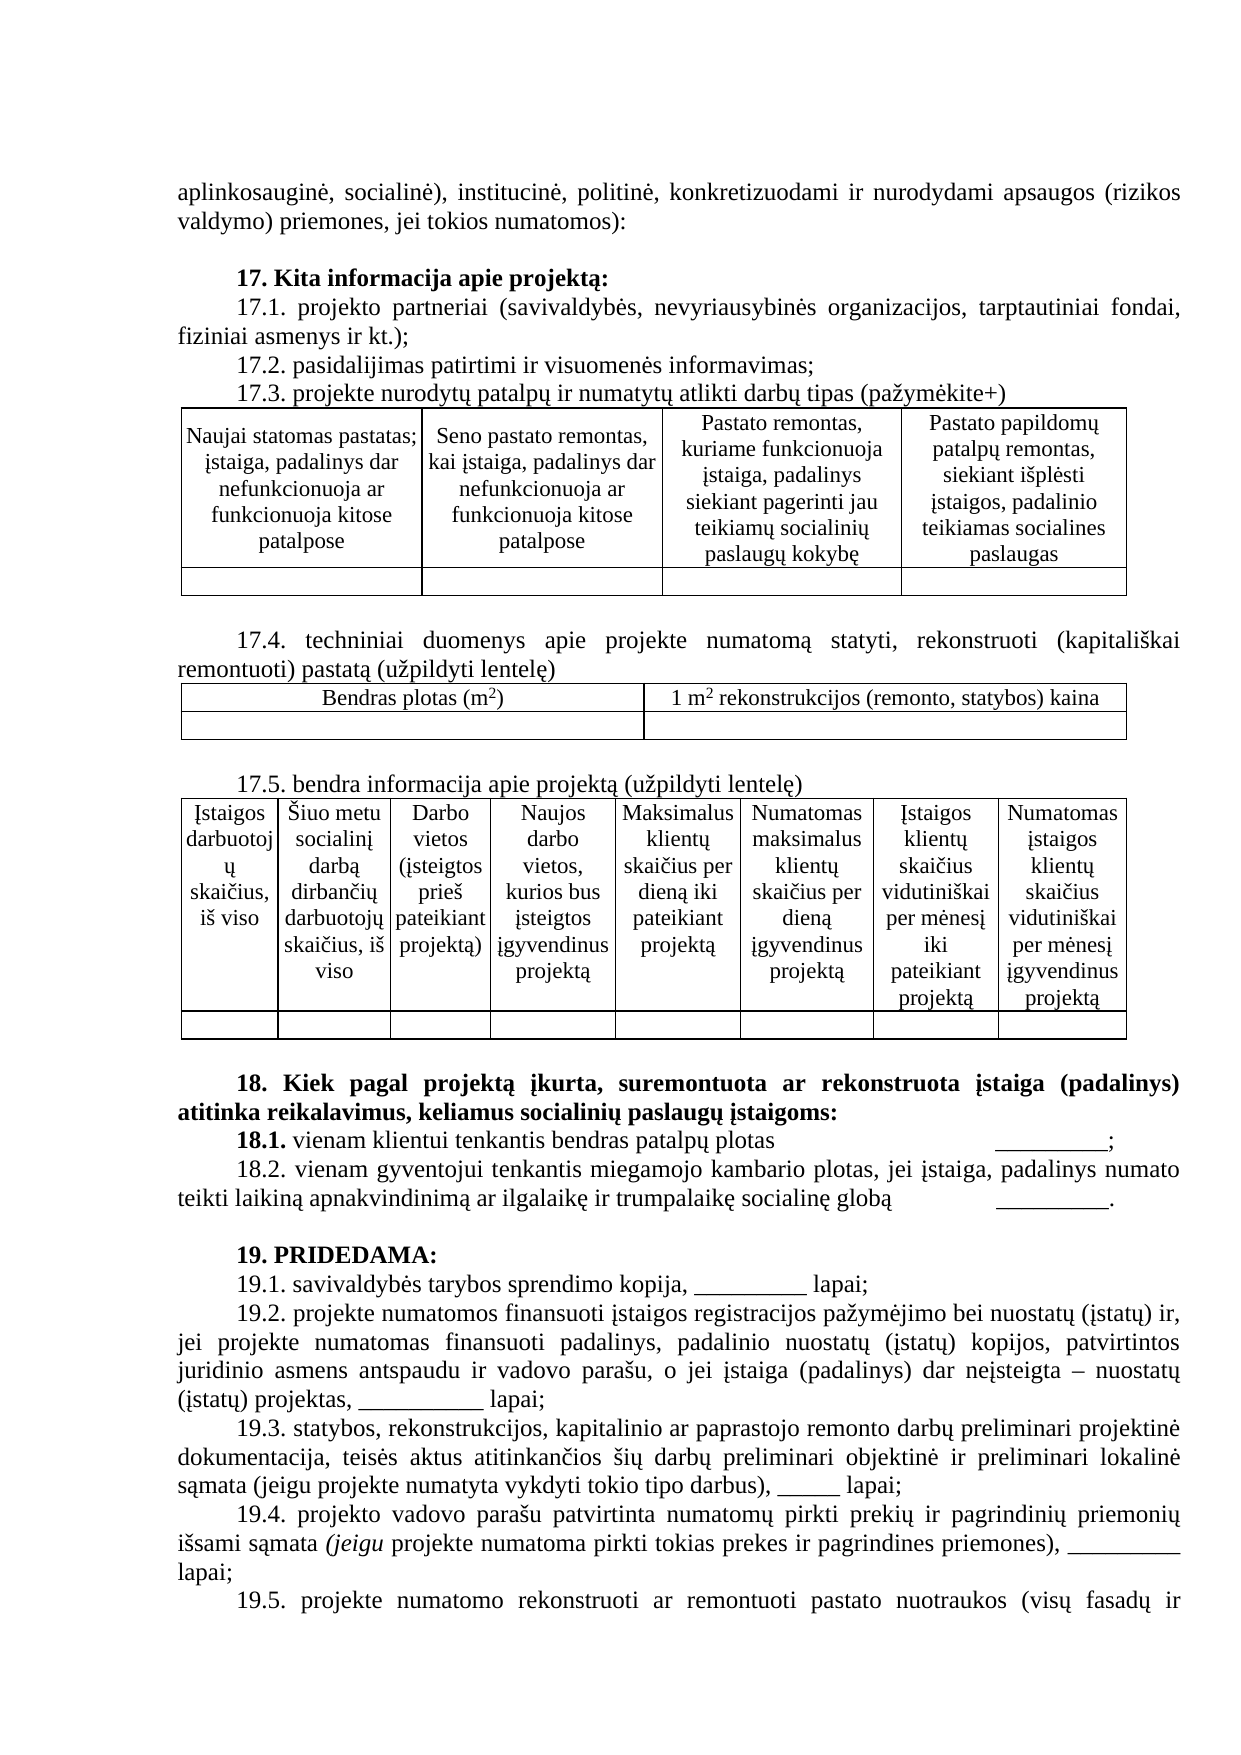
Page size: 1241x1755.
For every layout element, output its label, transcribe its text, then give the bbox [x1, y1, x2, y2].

table_cell [486, 1012, 490, 1038]
text aplinkosauginė, socialinė), institucinė, politinė, konkretizuodami ir nurodydami apsaugos (rizikos valdymo) priemones, jei tokios numatomos): [177, 177, 1181, 235]
table_header Darbo vietos (įsteigtos prieš pateikiant projektą) [391, 799, 490, 1010]
table_cell [869, 1012, 873, 1038]
table_cell [611, 1012, 615, 1038]
table_cell [1122, 1012, 1126, 1038]
text 19.2. projekte numatomos finansuoti įstaigos registracijos pažymėjimo bei nuostatų (įstatų) ir, jei projekte numatomas finansuoti padalinys, padalinio nuostatų (įstatų) kopijos, patvirtintos juridinio asmens antspaudu ir vadovo parašu, o jei įstaiga (padalinys) dar neįsteigta – nuostatų (įstatų) projektas, __________ lapai; [177, 1298, 1181, 1413]
table_cell [736, 1012, 740, 1038]
table_cell [1122, 712, 1126, 738]
table_header Įstaigos darbuotojų skaičius, iš viso [182, 799, 277, 1010]
text 19.3. statybos, rekonstrukcijos, kapitalinio ar paprastojo remonto darbų preliminari projektinė dokumentacija, teisės aktus atitinkančios šių darbų preliminari objektinė ir preliminari lokalinė sąmata (jeigu projekte numatyta vykdyti tokio tipo darbus), _____ lapai; [177, 1413, 1181, 1499]
table_cell [182, 568, 186, 595]
text 18.2. vienam gyventojui tenkantis miegamojo kambario plotas, jei įstaiga, padalinys numato teikti laikiną apnakvindinimą ar ilgalaikę ir trumpalaikę socialinę globą _________. [177, 1154, 1181, 1212]
table_header Maksimalus klientų skaičius per dieną iki pateikiant projektą [616, 799, 740, 1010]
text 19.5. projekte numatomo rekonstruoti ar remontuoti pastato nuotraukos (visų fasadų ir [177, 1586, 1181, 1614]
table_header Numatomas maksimalus klientų skaičius per dieną įgyvendinus projektą [741, 799, 873, 1010]
table_cell [658, 568, 662, 595]
table_cell [897, 568, 901, 595]
text 17.1. projekto partneriai (savivaldybės, nevyriausybinės organizacijos, tarptautiniai fondai, fiziniai asmenys ir kt.); [177, 292, 1181, 350]
text 17.4. techniniai duomenys apie projekte numatomą statyti, rekonstruoti (kapitališkai remontuoti) pastatą (užpildyti lentelę) [177, 625, 1181, 683]
text 17.5. bendra informacija apie projektą (užpildyti lentelę) [177, 769, 1181, 797]
text 18. Kiek pagal projektą įkurta, suremontuota ar rekonstruota įstaiga (padalinys) atitinka reikalavimus, keliamus socialinių paslaugų įstaigoms: [177, 1068, 1181, 1126]
text 19.1. savivaldybės tarybos sprendimo kopija, _________ lapai; [177, 1269, 1181, 1298]
text 17.2. pasidalijimas patirtimi ir visuomenės informavimas; [177, 350, 1181, 378]
table_header Seno pastato remontas, kai įstaiga, padalinys dar nefunkcionuoja ar funkcionuoja kitose patalpose [423, 409, 662, 567]
text 19.4. projekto vadovo parašu patvirtinta numatomų pirkti prekių ir pagrindinių priemonių išsami sąmata (jeigu projekte numatoma pirkti tokias prekes ir pagrindines priemones), _________ lapai; [177, 1499, 1181, 1586]
table_header Naujos darbo vietos, kurios bus įsteigtos įgyvendinus projektą [491, 799, 615, 1010]
table_cell [1122, 568, 1126, 595]
text 19. PRIDEDAMA: [177, 1241, 1181, 1269]
text 17.3. projekte nurodytų patalpų ir numatytų atlikti darbų tipas (pažymėkite+) [177, 378, 1181, 407]
table_header Naujai statomas pastatas; įstaiga, padalinys dar nefunkcionuoja ar funkcionuoja kitose patalpose [182, 409, 421, 567]
text 17. Kita informacija apie projektą: [177, 263, 1181, 292]
table_header Šiuo metu socialinį darbą dirbančių darbuotojų skaičius, iš viso [279, 799, 390, 1010]
table_cell [902, 568, 906, 595]
table_cell [182, 712, 186, 738]
table_cell [182, 1012, 186, 1038]
table_cell [386, 1012, 390, 1038]
table_cell [994, 1012, 998, 1038]
text 18.1. vienam klientui tenkantis bendras patalpų plotas _________; [177, 1126, 1181, 1154]
